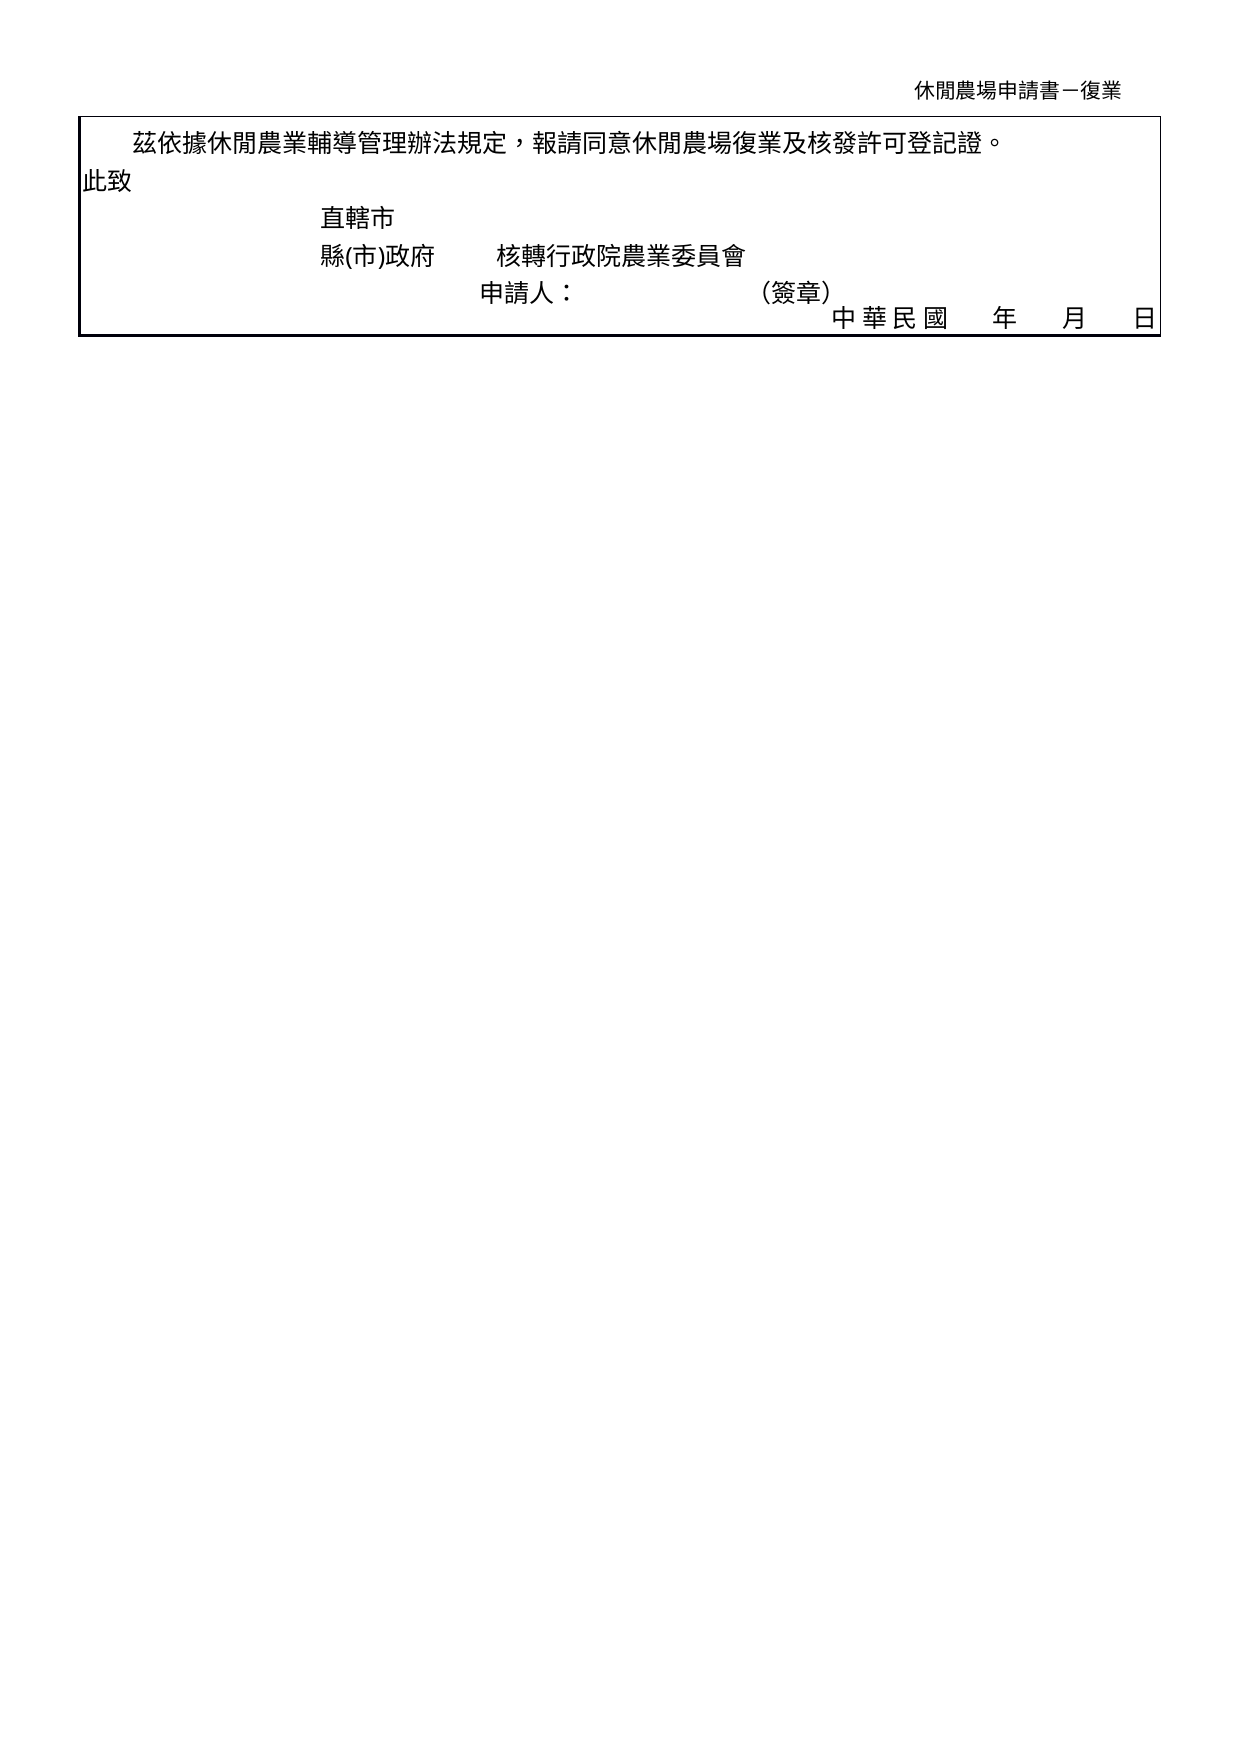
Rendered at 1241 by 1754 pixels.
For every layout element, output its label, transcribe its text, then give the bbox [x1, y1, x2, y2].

table_cell 茲依據休閒農業輔導管理辦法規定，報請同意休閒農場復業及核發許可登記證。 此致 直轄市 縣(市)政府 核轉行政院農業委員會 申請人： （簽章） 中 華 民 國 年 月 日 [81, 117, 1160, 334]
